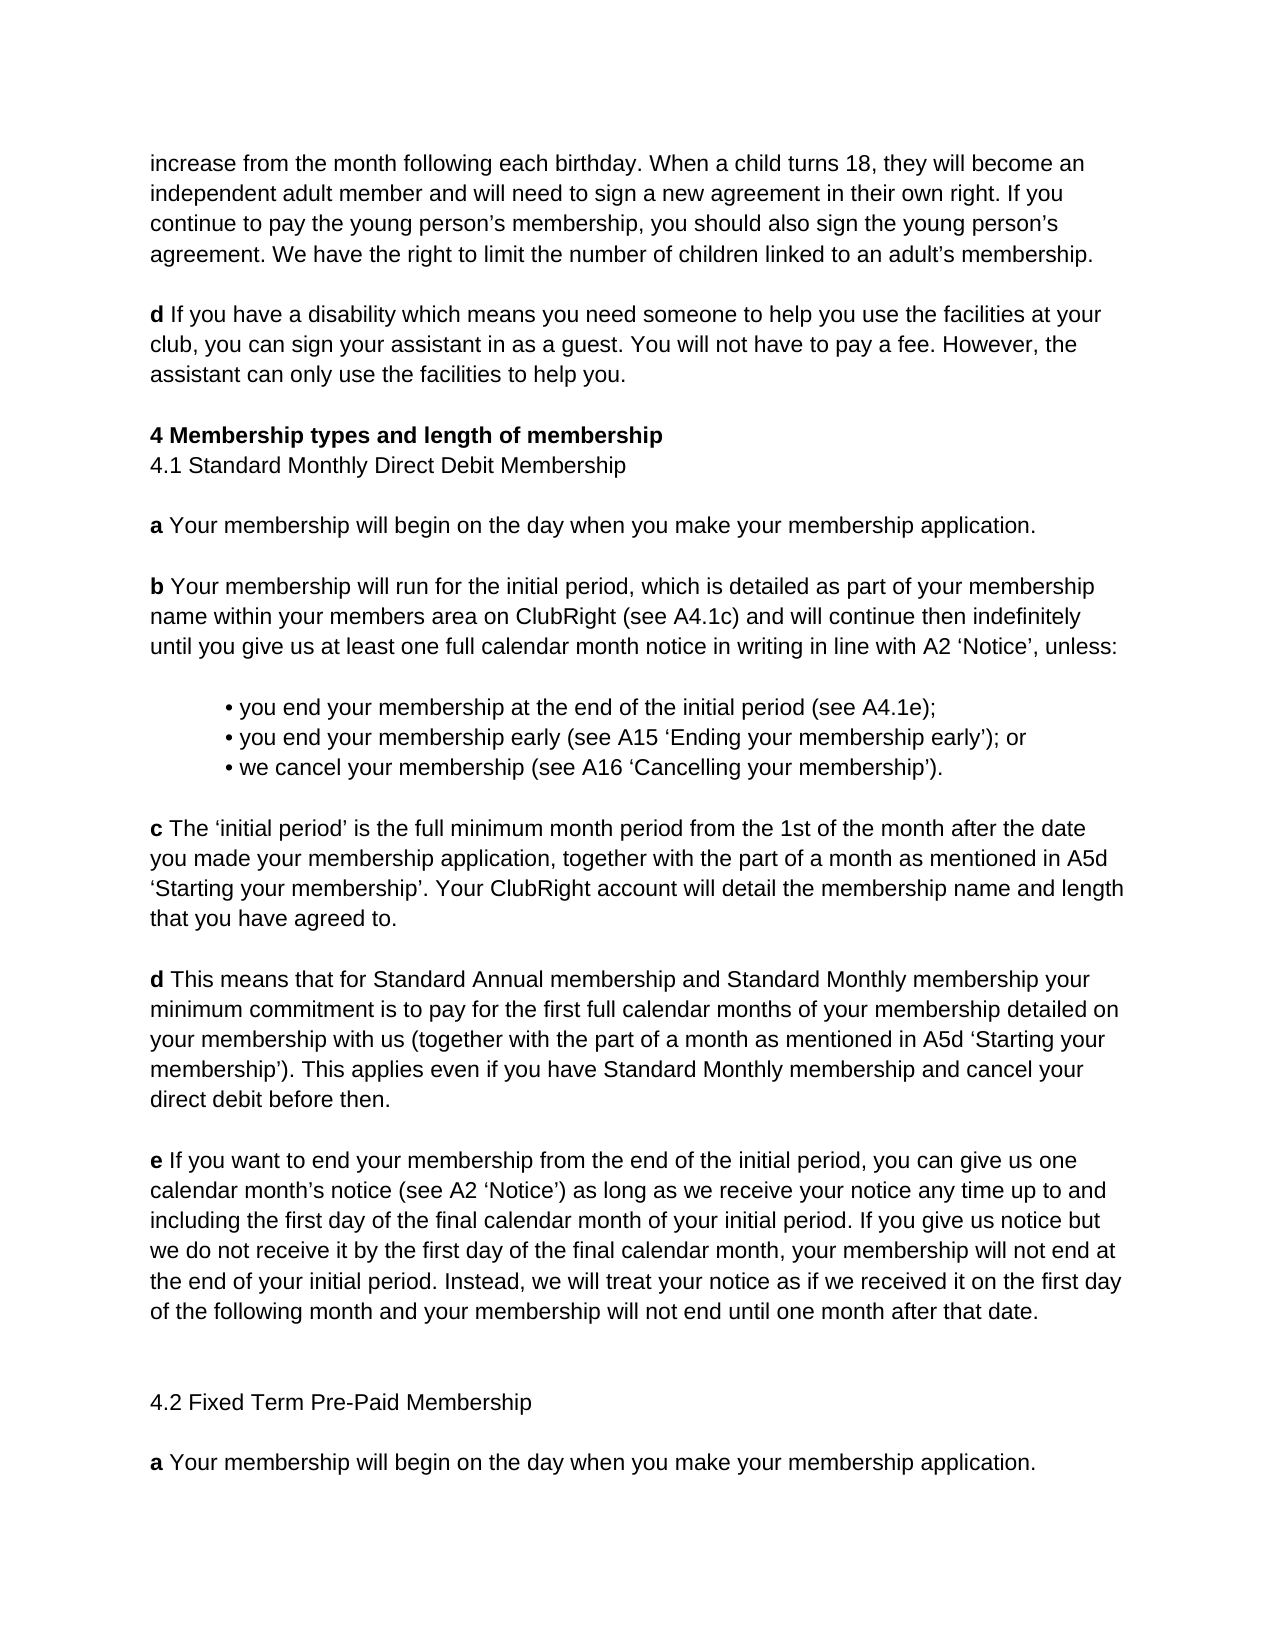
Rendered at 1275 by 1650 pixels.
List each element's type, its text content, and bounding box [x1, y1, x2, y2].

text d This means that for Standard Annual membership and Standard Monthly membership your minimum commitment is to pay for the first full calendar months of your membership detailed on your membership with us (together with the part of a month as mentioned in A5d ‘Starting your membership’). This applies even if you have Standard Monthly membership and cancel your direct debit before then. [150, 966, 1125, 1113]
text c The ‘initial period’ is the full minimum month period from the 1st of the month after the date you made your membership application, together with the part of a month as mentioned in A5d ‘Starting your membership’. Your ClubRight account will detail the membership name and length that you have agreed to. [150, 814, 1125, 932]
text e If you want to end your membership from the end of the initial period, you can give us one calendar month’s notice (see A2 ‘Notice’) as long as we receive your notice any time up to and including the first day of the final calendar month of your initial period. If you give us notice but we do not receive it by the first day of the final calendar month, your membership will not end at the end of your initial period. Instead, we will treat your notice as if we received it on the first day of the following month and your membership will not end until one month after that date. [150, 1147, 1125, 1324]
text 4.1 Standard Monthly Direct Debit Membership [150, 452, 1125, 478]
text 4 Membership types and length of membership [150, 422, 1125, 448]
text a Your membership will begin on the day when you make your membership application. [150, 512, 1125, 539]
text • you end your membership at the end of the initial period (see A4.1e); [225, 694, 1125, 720]
text • we cancel your membership (see A16 ‘Cancelling your membership’). [225, 754, 1125, 781]
text b Your membership will run for the initial period, which is detailed as part of your membership name within your members area on ClubRight (see A4.1c) and will continue then indefinitely until you give us at least one full calendar month notice in writing in line with A2 ‘Notice’, unless: [150, 573, 1125, 660]
text 4.2 Fixed Term Pre-Paid Membership [150, 1388, 1125, 1415]
text increase from the month following each birthday. When a child turns 18, they will become an independent adult member and will need to sign a new agreement in their own right. If you continue to pay the young person’s membership, you should also sign the young person’s agreement. We have the right to limit the number of children linked to an adult’s membership. [150, 150, 1125, 267]
text d If you have a disability which means you need someone to help you use the facilities at your club, you can sign your assistant in as a guest. You will not have to pay a fee. However, the assistant can only use the facilities to help you. [150, 301, 1125, 388]
text • you end your membership early (see A15 ‘Ending your membership early’); or [225, 724, 1125, 750]
text a Your membership will begin on the day when you make your membership application. [150, 1449, 1125, 1475]
